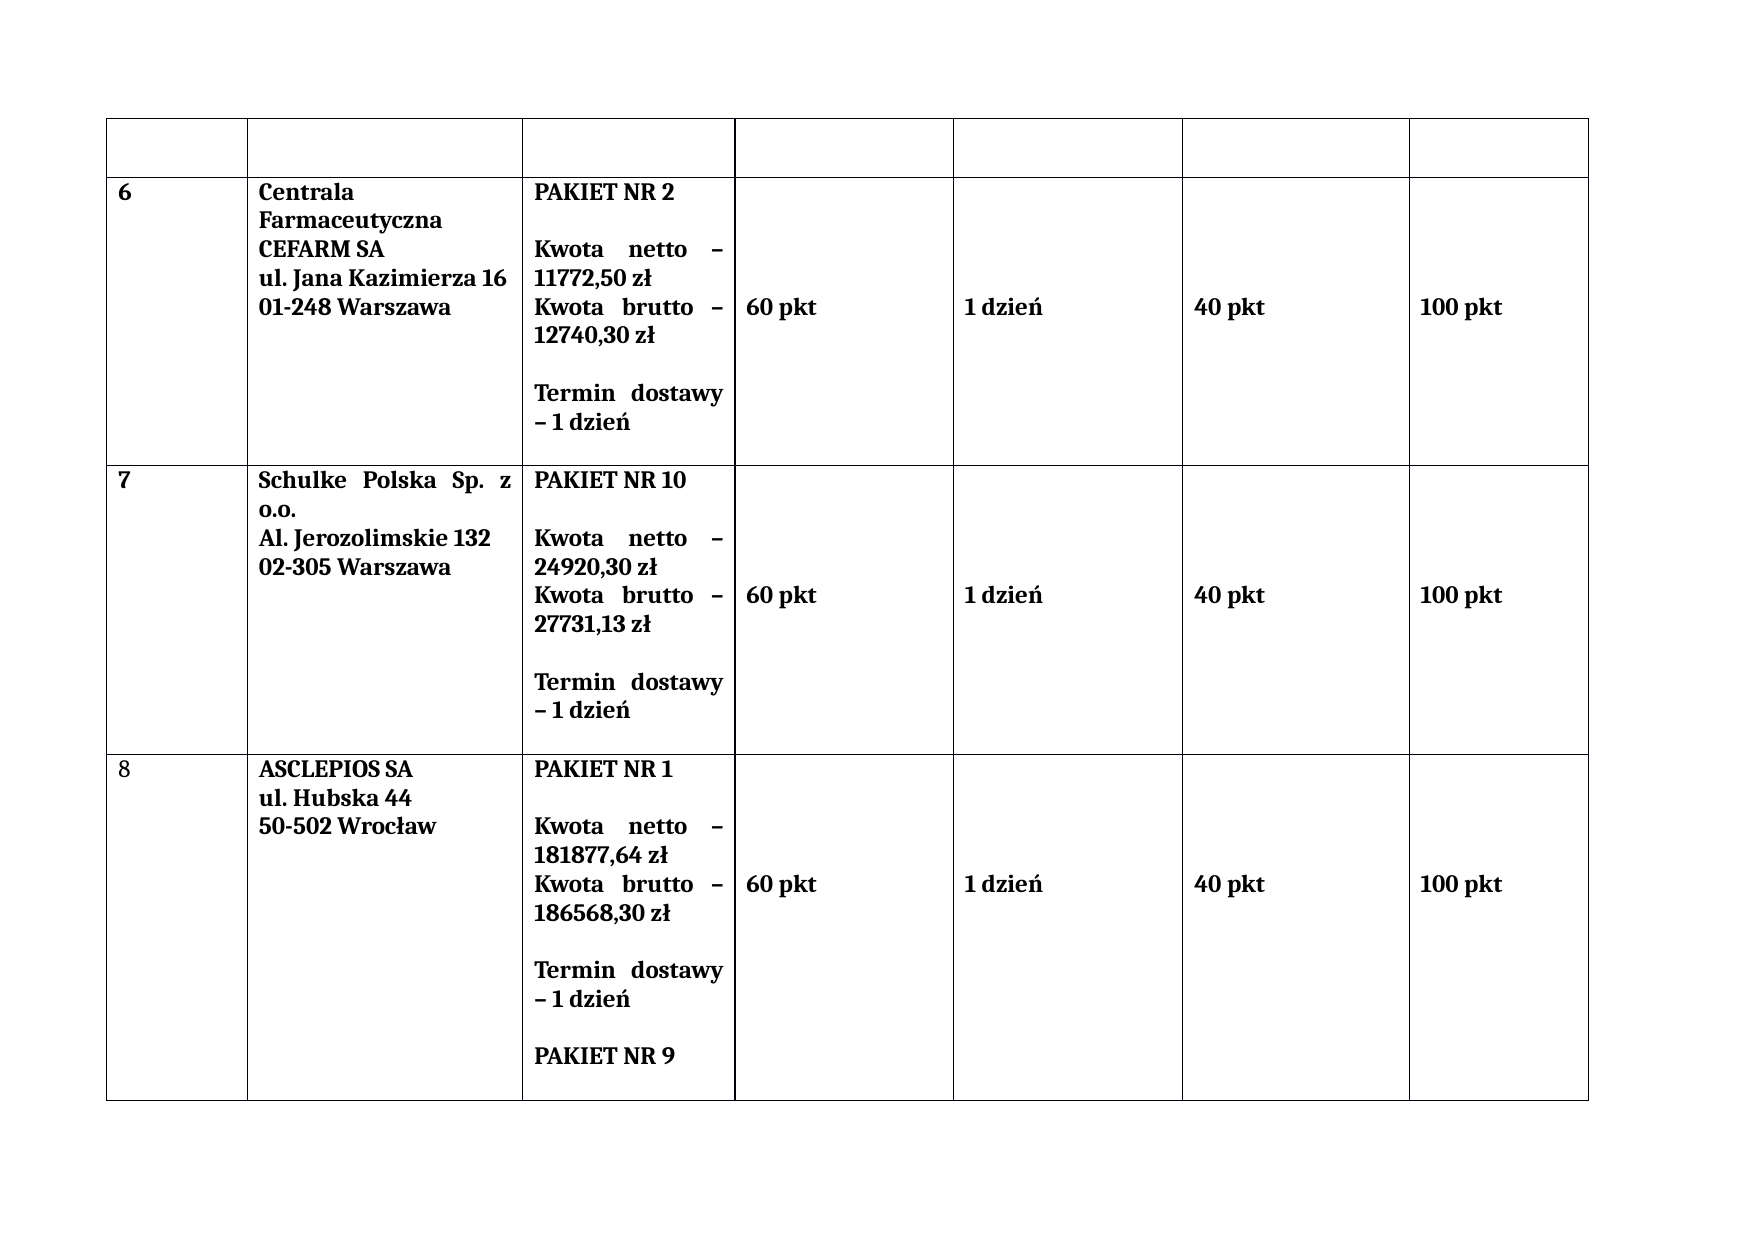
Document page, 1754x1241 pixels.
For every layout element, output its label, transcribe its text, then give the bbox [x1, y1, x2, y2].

table_cell 6 [107, 178, 247, 465]
table_cell PAKIET NR 1 Kwota netto – 181877,64 zł Kwota brutto – 186568,30 zł Termin dostawy – 1 dzień PAKIET NR 9 [523, 755, 734, 1100]
table_cell [523, 119, 734, 177]
table_cell 8 [107, 755, 247, 1100]
table_cell 60 pkt [736, 178, 953, 465]
table_cell ASCLEPIOS SA ul. Hubska 44 50-502 Wrocław [248, 755, 522, 1100]
table_cell [736, 119, 953, 177]
table_cell [248, 119, 522, 177]
table_cell 7 [107, 466, 247, 754]
table_cell 1 dzień [954, 178, 1182, 465]
table_cell 60 pkt [736, 466, 953, 754]
table_cell 40 pkt [1183, 466, 1409, 754]
table_cell PAKIET NR 10 Kwota netto – 24920,30 zł Kwota brutto – 27731,13 zł Termin dostawy – 1 dzień [523, 466, 734, 754]
table_cell 60 pkt [736, 755, 953, 1100]
table_cell 100 pkt [1410, 178, 1588, 465]
table_cell 100 pkt [1410, 466, 1588, 754]
table_cell [1183, 119, 1409, 177]
table_cell 40 pkt [1183, 755, 1409, 1100]
table_cell Centrala Farmaceutyczna CEFARM SA ul. Jana Kazimierza 16 01-248 Warszawa [248, 178, 522, 465]
table_cell 1 dzień [954, 466, 1182, 754]
table_cell PAKIET NR 2 Kwota netto – 11772,50 zł Kwota brutto – 12740,30 zł Termin dostawy – 1 dzień [523, 178, 734, 465]
table_cell [107, 119, 247, 177]
table_cell 100 pkt [1410, 755, 1588, 1100]
table_cell [1410, 119, 1588, 177]
table_cell 40 pkt [1183, 178, 1409, 465]
table_cell 1 dzień [954, 755, 1182, 1100]
table_cell [954, 119, 1182, 177]
table_cell Schulke Polska Sp. z o.o. Al. Jerozolimskie 132 02-305 Warszawa [248, 466, 522, 754]
